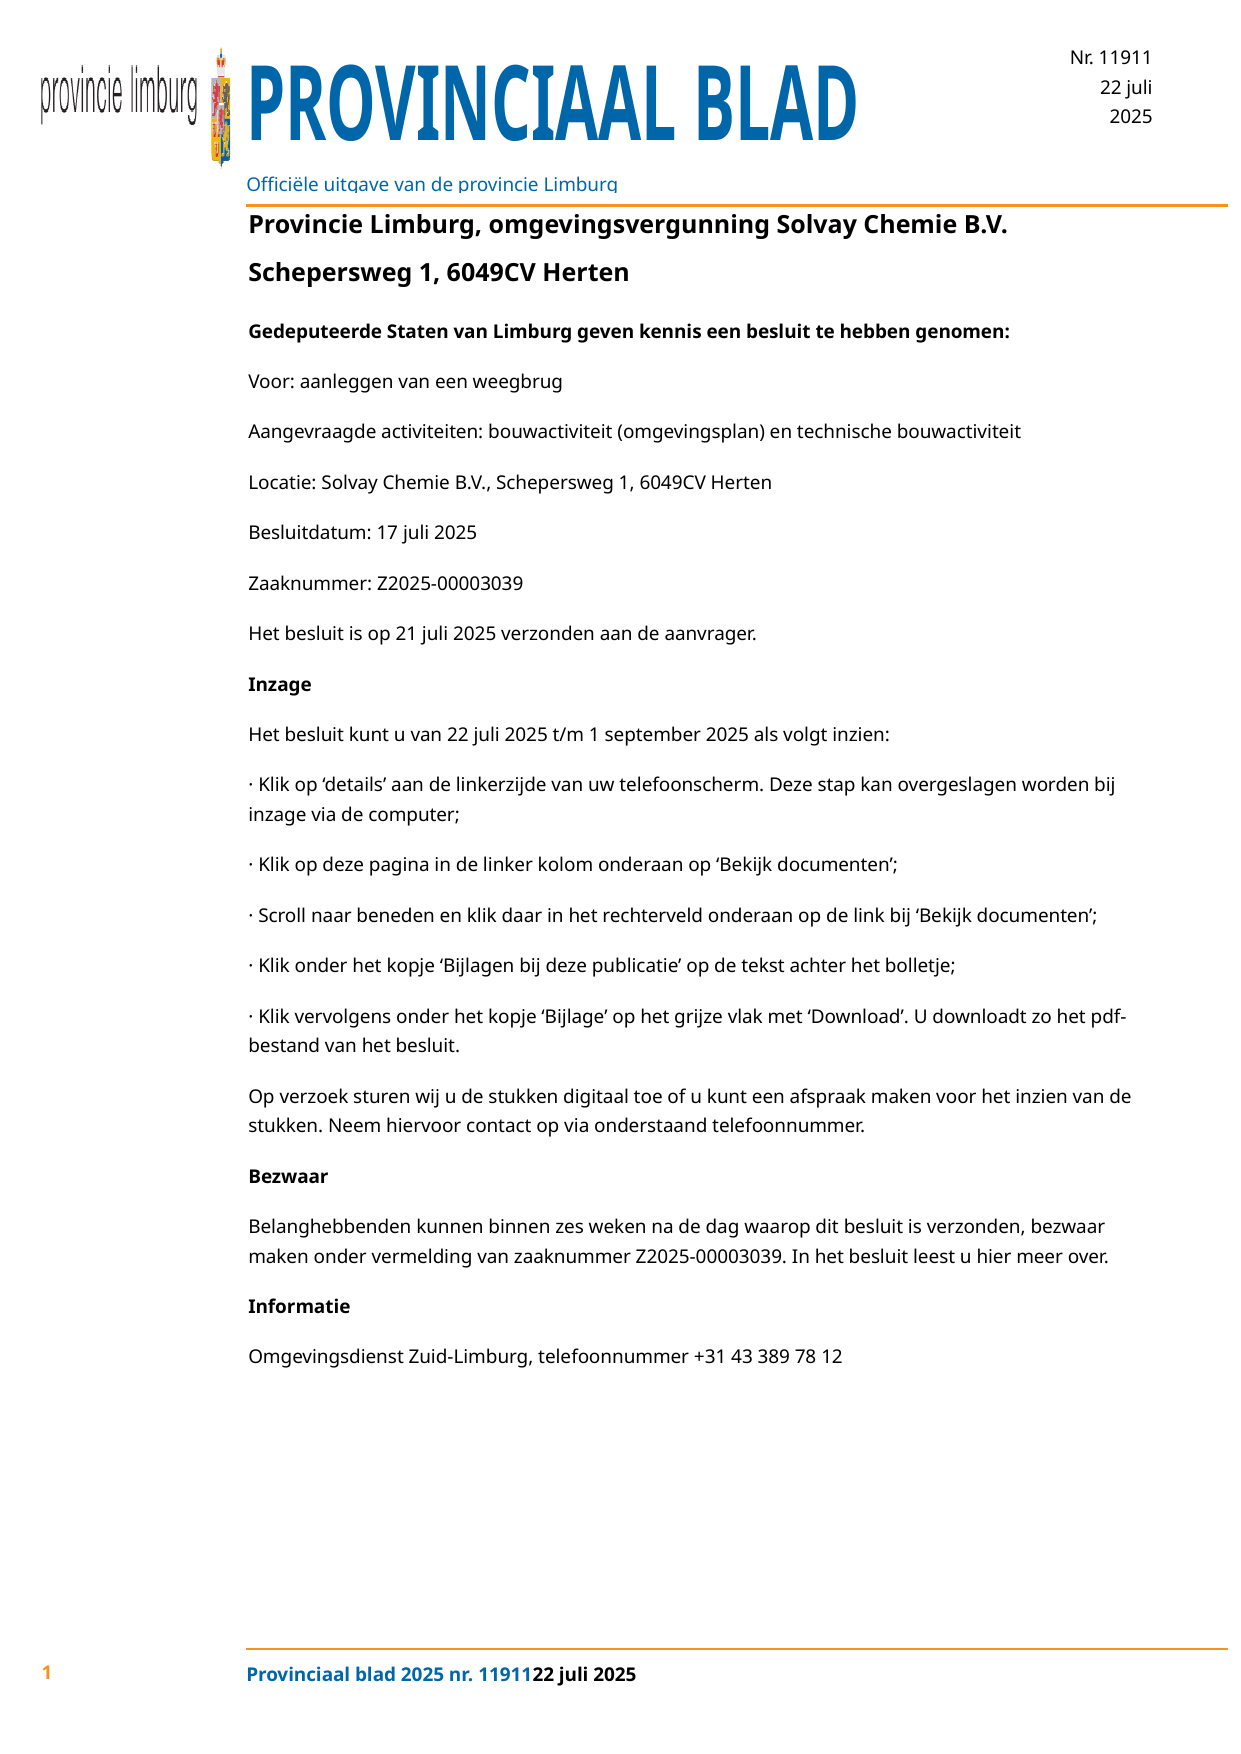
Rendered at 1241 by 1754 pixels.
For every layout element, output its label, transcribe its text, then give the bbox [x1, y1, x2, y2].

text Voor: aanleggen van een weegbrug [248, 368, 1152, 394]
text Op verzoek sturen wij u de stukken digitaal toe of u kunt een afspraak maken voor het inzien van de stukken. Neem hiervoor contact op via onderstaand telefoonnummer. [248, 1083, 1152, 1138]
text Aangevraagde activiteiten: bouwactiviteit (omgevingsplan) en technische bouwactiviteit [248, 419, 1152, 444]
text Het besluit is op 21 juli 2025 verzonden aan de aanvrager. [248, 620, 1152, 646]
text Besluitdatum: 17 juli 2025 [248, 519, 1152, 545]
text · Klik vervolgens onder het kopje ‘Bijlage’ op het grijze vlak met ‘Download’. U downloadt zo het pdf-bestand van het besluit. [248, 1003, 1152, 1058]
text Zaaknummer: Z2025-00003039 [248, 570, 1152, 596]
text · Klik op deze pagina in de linker kolom onderaan op ‘Bekijk documenten’; [248, 852, 1152, 877]
text Gedeputeerde Staten van Limburg geven kennis een besluit te hebben genomen: [248, 318, 1152, 344]
text · Scroll naar beneden en klik daar in het rechterveld onderaan op de link bij ‘Bekijk documenten’; [248, 902, 1152, 928]
text Inzage [248, 671, 1152, 697]
picture [41, 47, 231, 172]
text Omgevingsdienst Zuid-Limburg, telefoonnummer +31 43 389 78 12 [248, 1344, 1152, 1369]
text · Klik onder het kopje ‘Bijlagen bij deze publicatie’ op de tekst achter het bolletje; [248, 952, 1152, 978]
text · Klik op ‘details’ aan de linkerzijde van uw telefoonscherm. Deze stap kan overgeslagen worden bij inzage via de computer; [248, 772, 1152, 827]
text Het besluit kunt u van 22 juli 2025 t/m 1 september 2025 als volgt inzien: [248, 721, 1152, 747]
text Belanghebbenden kunnen binnen zes weken na de dag waarop dit besluit is verzonden, bezwaar maken onder vermelding van zaaknummer Z2025-00003039. In het besluit leest u hier meer over. [248, 1213, 1152, 1269]
text Bezwaar [248, 1163, 1152, 1189]
text Locatie: Solvay Chemie B.V., Schepersweg 1, 6049CV Herten [248, 469, 1152, 495]
text Informatie [248, 1293, 1152, 1319]
text Provincie Limburg, omgevingsvergunning Solvay Chemie B.V. Schepersweg 1, 6049CV Herten [248, 207, 1152, 288]
